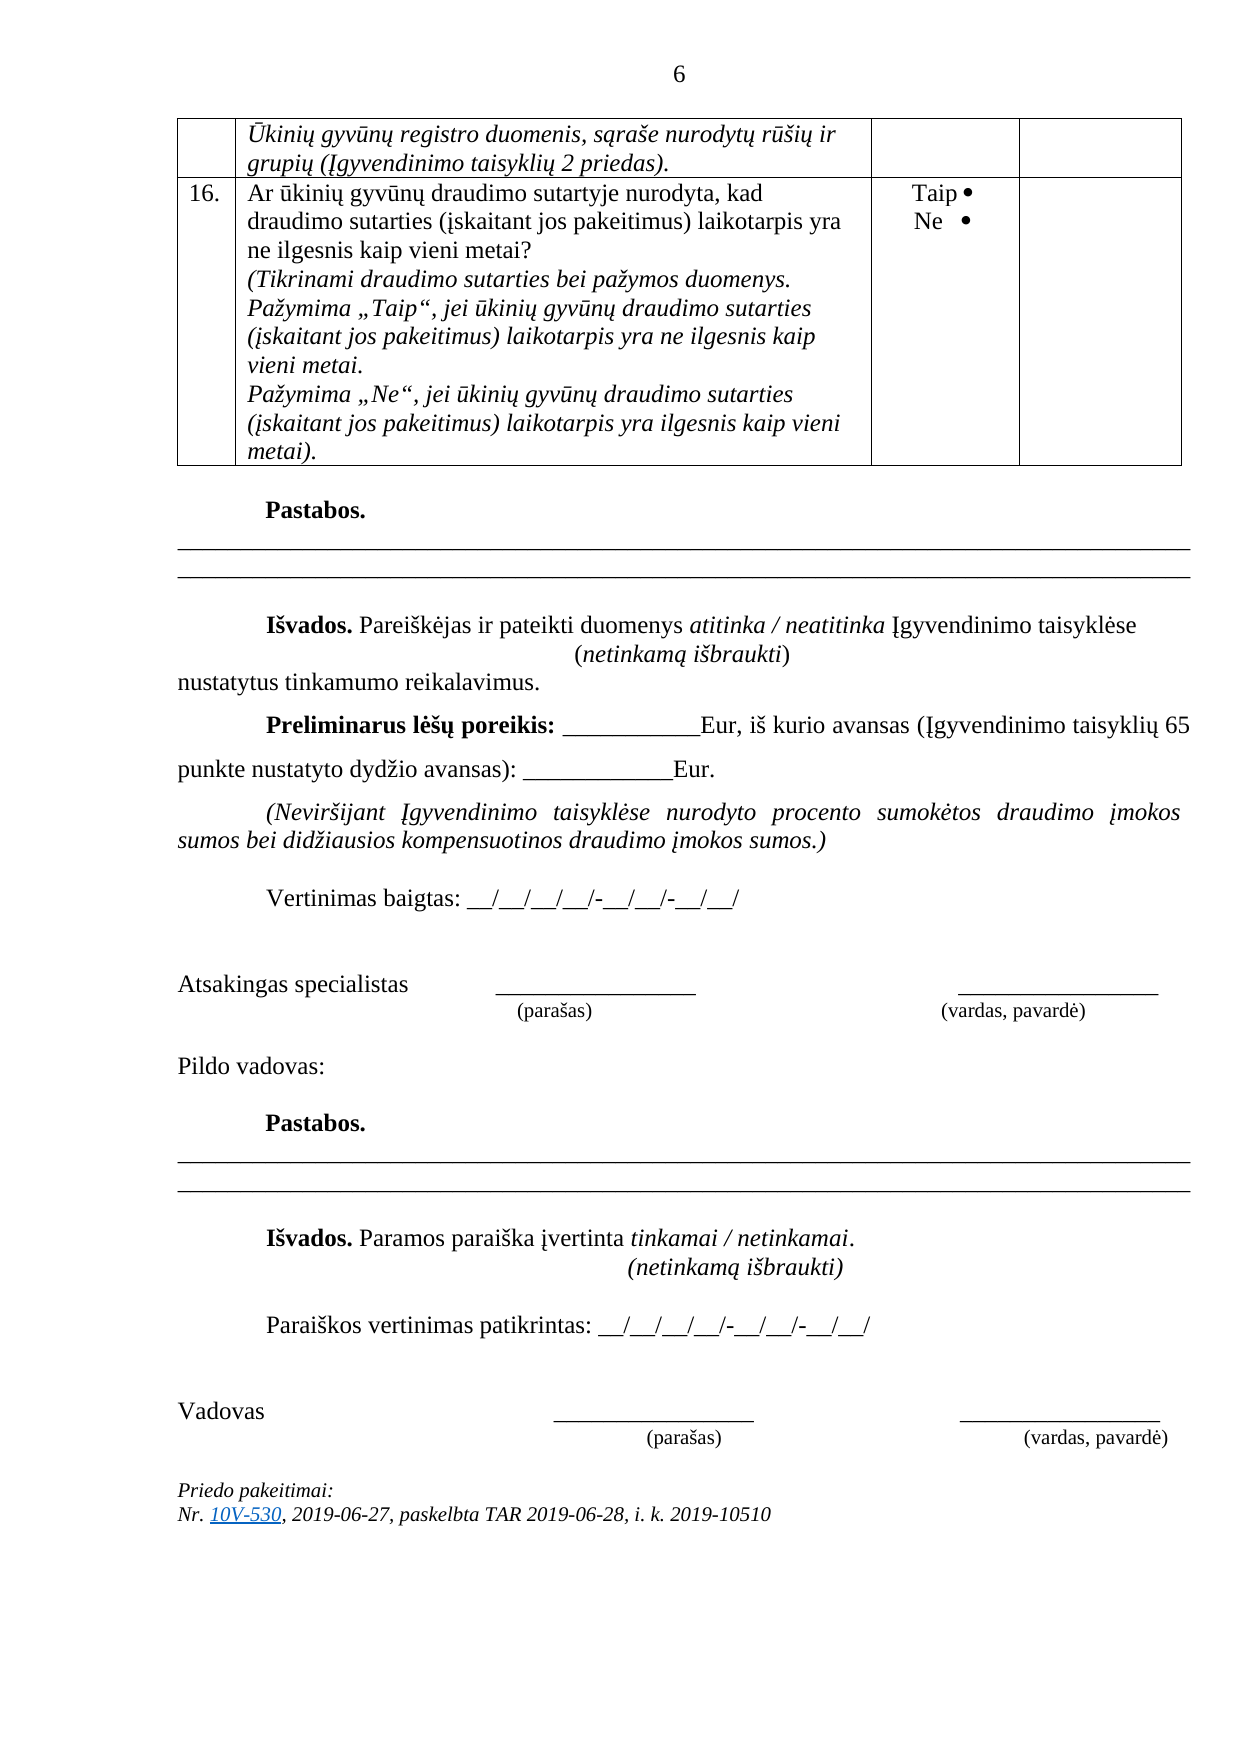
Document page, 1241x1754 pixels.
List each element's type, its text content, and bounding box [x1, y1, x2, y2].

table_cell [872, 119, 1019, 177]
text Vadovas ________________ ________________ [177, 1396, 1181, 1425]
text Atsakingas specialistas ________________ ________________ [177, 969, 1161, 998]
text Išvados. Paramos paraiška įvertinta tinkamai / netinkamai. [177, 1223, 1184, 1252]
table_cell Ar ūkinių gyvūnų draudimo sutartyje nurodyta, kad draudimo sutarties (įskaitant jos pakeitimus) laikotarpis yra ne ilgesnis kaip vieni metai? (Tikrinami draudimo sutarties bei pažymos duomenys. Pažymima „Taip“, jei ūkinių gyvūnų draudimo sutarties (įskaitant jos pakeitimus) laikotarpis yra ne ilgesnis kaip vieni metai. Pažymima „Ne“, jei ūkinių gyvūnų draudimo sutarties (įskaitant jos pakeitimus) laikotarpis yra ilgesnis kaip vieni metai). [236, 178, 871, 465]
text Vertinimas baigtas: __/__/__/__/-__/__/-__/__/ [177, 883, 1181, 912]
table_cell Taip  Ne  [872, 178, 1019, 465]
text (netinkamą išbraukti) [177, 639, 1190, 667]
text (parašas) (vardas, pavardė) [177, 998, 1161, 1022]
text (parašas) (vardas, pavardė) [177, 1425, 1181, 1449]
text (Neviršijant Įgyvendinimo taisyklėse nurodyto procento sumokėtos draudimo įmokos sumos bei didžiausios kompensuotinos draudimo įmokos sumos.) [177, 797, 1184, 854]
text Preliminarus lėšų poreikis: ___________Eur, iš kurio avansas (Įgyvendinimo taisyklių 65 punkte nustatyto dydžio avansas): ____________Eur. [177, 711, 1190, 782]
text Priedo pakeitimai: [177, 1477, 1181, 1502]
text (netinkamą išbraukti) [582, 1252, 1162, 1281]
table_cell 16. [178, 178, 235, 465]
text nustatytus tinkamumo reikalavimus. [177, 667, 1190, 696]
text __________________________________________________________________________________________________________________________________________________________________ [177, 524, 1191, 581]
table_cell [1020, 119, 1181, 177]
table_cell [178, 119, 235, 177]
text Pildo vadovas: [177, 1051, 1181, 1080]
text Paraiškos vertinimas patikrintas: __/__/__/__/-__/__/-__/__/ [177, 1310, 1162, 1338]
text Išvados. Pareiškėjas ir pateikti duomenys atitinka / neatitinka Įgyvendinimo taisyklėse [177, 610, 1190, 639]
text __________________________________________________________________________________________________________________________________________________________________ [177, 1137, 1191, 1195]
text Pastabos. [177, 495, 1181, 524]
table_cell [1020, 178, 1181, 465]
text Pastabos. [177, 1108, 1181, 1137]
table_cell Ūkinių gyvūnų registro duomenis, sąraše nurodytų rūšių ir grupių (Įgyvendinimo taisyklių 2 priedas). [236, 119, 871, 177]
text Nr. 10V-530, 2019-06-27, paskelbta TAR 2019-06-28, i. k. 2019-10510 [177, 1502, 1181, 1526]
